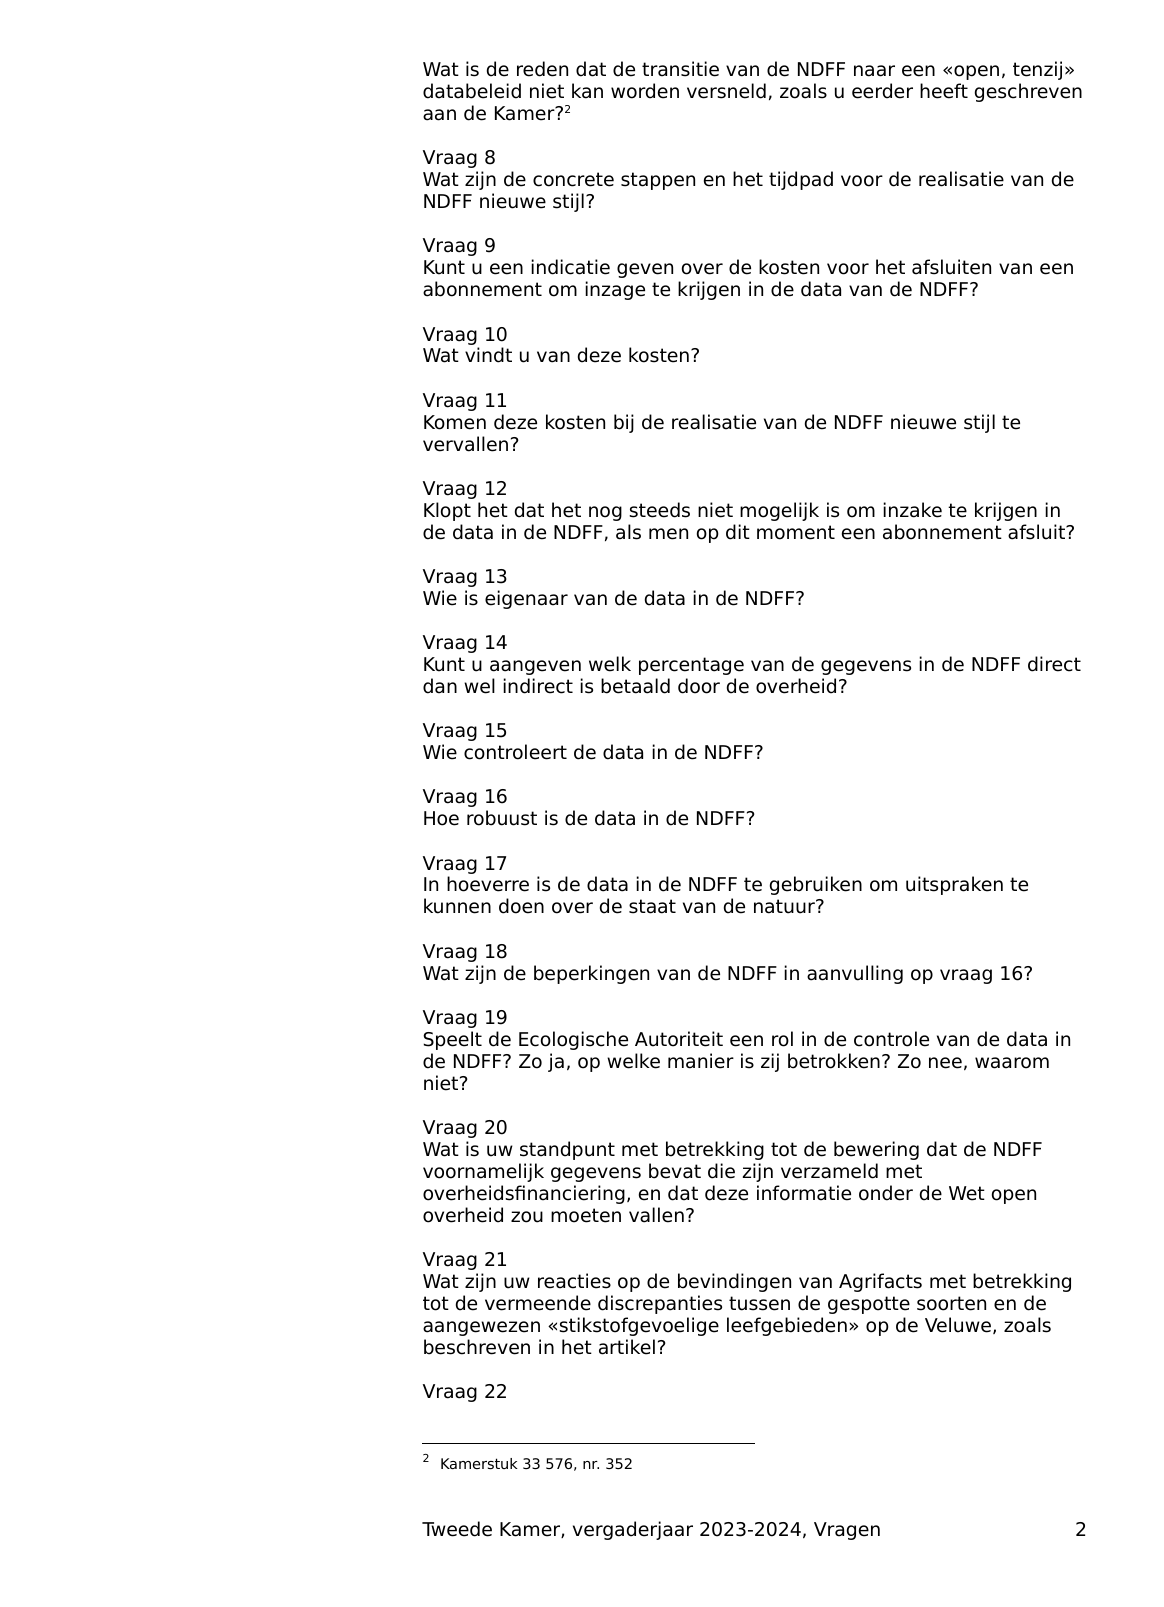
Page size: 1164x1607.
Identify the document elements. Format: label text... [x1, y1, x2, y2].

text Kunt u aangeven welk percentage van de gegevens in de NDFF direct dan wel indirect is betaald door de overheid? [422, 654, 1087, 698]
text Kunt u een indicatie geven over de kosten voor het afsluiten van een abonnement om inzage te krijgen in de data van de NDFF? [422, 257, 1087, 301]
text Hoe robuust is de data in de NDFF? [422, 808, 1087, 830]
text Speelt de Ecologische Autoriteit een rol in de controle van de data in de NDFF? Zo ja, op welke manier is zij betrokken? Zo nee, waarom niet? [422, 1029, 1087, 1094]
text Vraag 11 [422, 389, 1087, 412]
text Wie controleert de data in de NDFF? [422, 742, 1087, 764]
text Vraag 19 [422, 1007, 1087, 1029]
text Vraag 13 [422, 566, 1087, 588]
text Wat vindt u van deze kosten? [422, 345, 1087, 367]
text Vraag 9 [422, 235, 1087, 257]
text Wat zijn de concrete stappen en het tijdpad voor de realisatie van de NDFF nieuwe stijl? [422, 169, 1087, 213]
text Vraag 8 [422, 147, 1087, 169]
text Vraag 10 [422, 323, 1087, 345]
text Vraag 18 [422, 941, 1087, 962]
text Klopt het dat het nog steeds niet mogelijk is om inzake te krijgen in de data in de NDFF, als men op dit moment een abonnement afsluit? [422, 500, 1087, 544]
text Vraag 14 [422, 632, 1087, 654]
text Vraag 21 [422, 1249, 1087, 1271]
text Vraag 16 [422, 786, 1087, 808]
text Kamerstuk 33 576, nr. 352 [422, 1452, 1087, 1474]
text Wat zijn de beperkingen van de NDFF in aanvulling op vraag 16? [422, 962, 1087, 984]
text Vraag 22 [422, 1381, 1087, 1403]
text Wat is uw standpunt met betrekking tot de bewering dat de NDFF voornamelijk gegevens bevat die zijn verzameld met overheidsfinanciering, en dat deze informatie onder de Wet open overheid zou moeten vallen? [422, 1139, 1087, 1227]
text Vraag 20 [422, 1117, 1087, 1139]
text Komen deze kosten bij de realisatie van de NDFF nieuwe stijl te vervallen? [422, 412, 1087, 456]
text Vraag 17 [422, 852, 1087, 874]
text Wat is de reden dat de transitie van de NDFF naar een «open, tenzij» databeleid niet kan worden versneld, zoals u eerder heeft geschreven aan de Kamer? [422, 59, 1087, 125]
text Vraag 12 [422, 478, 1087, 500]
text Wie is eigenaar van de data in de NDFF? [422, 588, 1087, 610]
text Vraag 15 [422, 720, 1087, 742]
text In hoeverre is de data in de NDFF te gebruiken om uitspraken te kunnen doen over de staat van de natuur? [422, 874, 1087, 918]
text Wat zijn uw reacties op de bevindingen van Agrifacts met betrekking tot de vermeende discrepanties tussen de gespotte soorten en de aangewezen «stikstofgevoelige leefgebieden» op de Veluwe, zoals beschreven in het artikel? [422, 1271, 1087, 1359]
